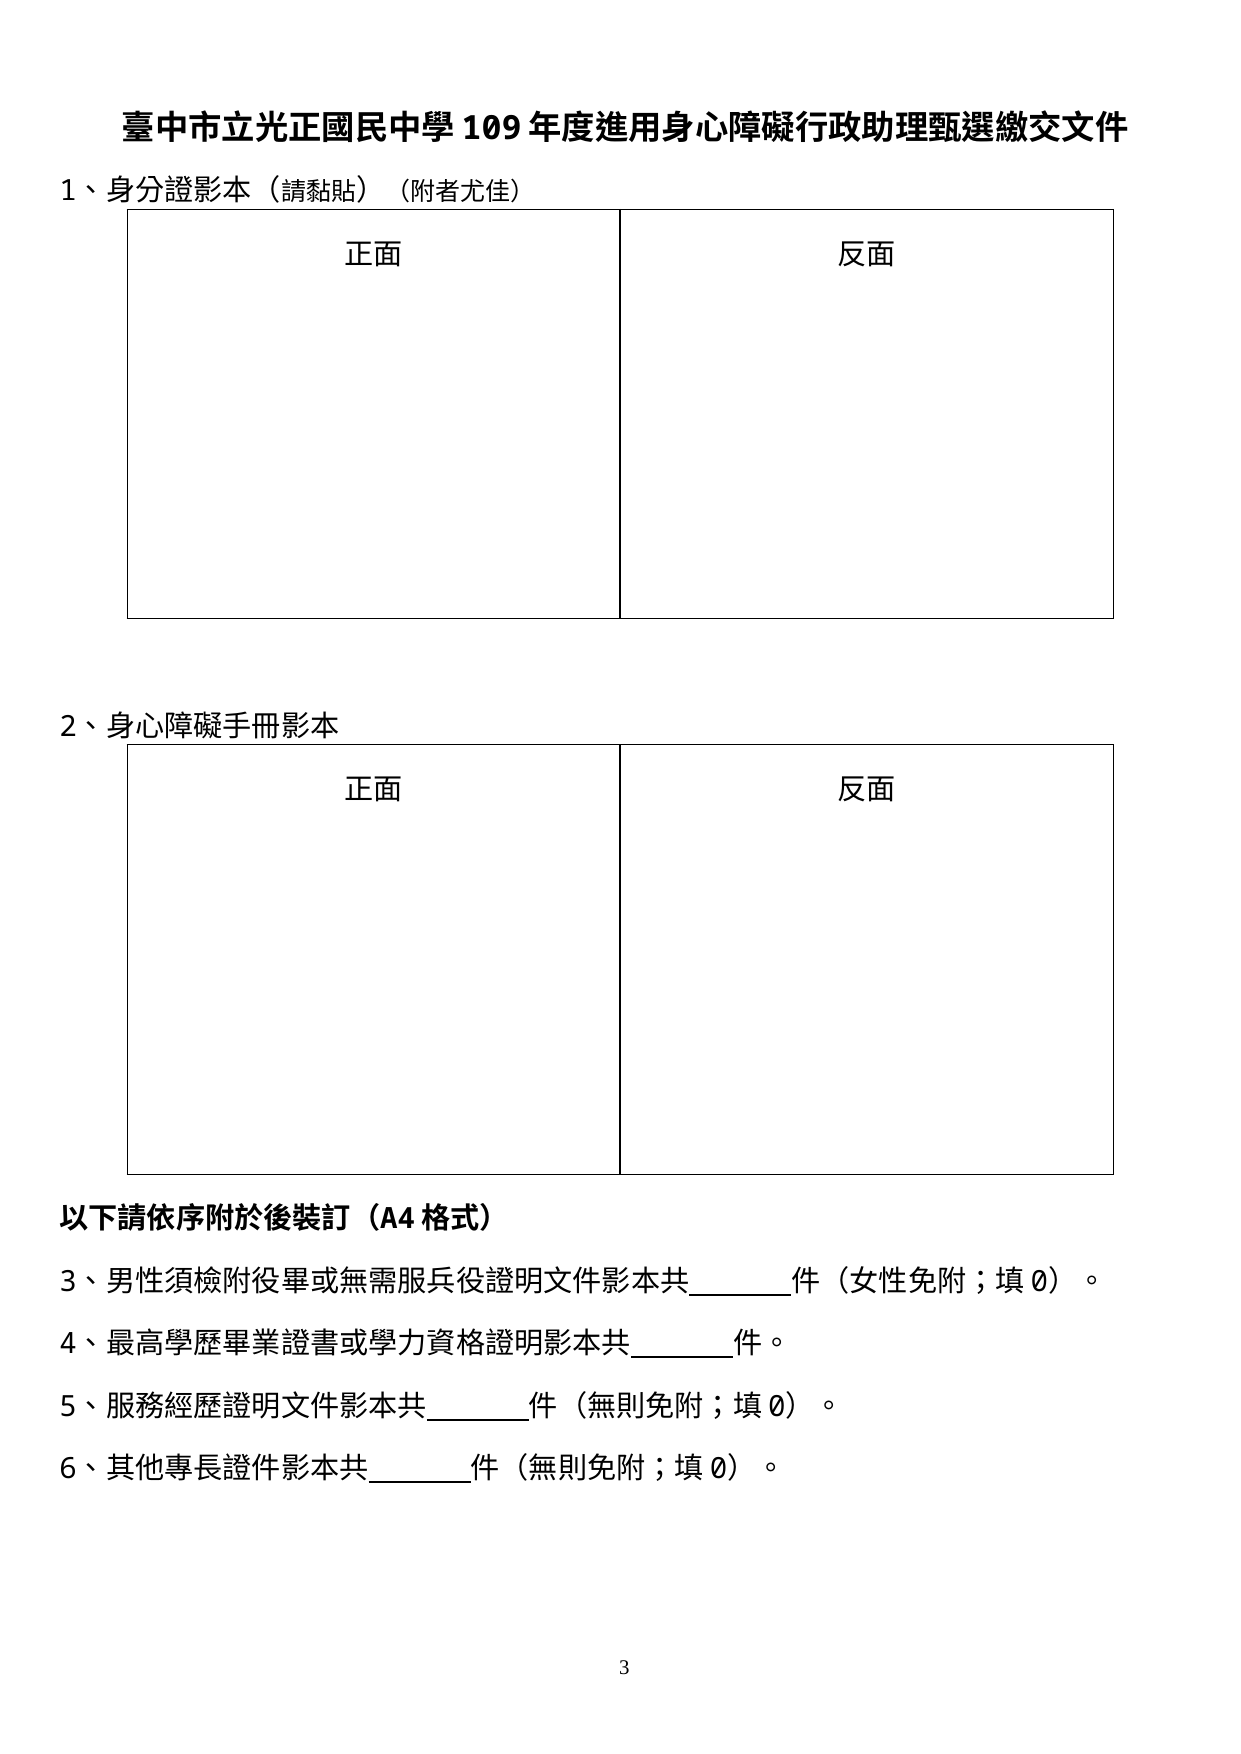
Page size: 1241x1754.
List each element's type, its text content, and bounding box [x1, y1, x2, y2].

text 臺中市立光正國民中學109年度進用身心障礙行政助理甄選繳交文件 [59, 84, 1190, 146]
table_header 反面 [621, 745, 1113, 1173]
text 4、最高學歷畢業證書或學力資格證明影本共 件。 [59, 1299, 1181, 1362]
text 6、其他專長證件影本共 件（無則免附；填0）。 [59, 1424, 1181, 1487]
text 5、服務經歷證明文件影本共 件（無則免附；填0）。 [59, 1362, 1181, 1424]
text 3、男性須檢附役畢或無需服兵役證明文件影本共 件（女性免附；填0）。 [59, 1237, 1181, 1299]
text 2、身心障礙手冊影本 [59, 682, 1181, 744]
text 1、身分證影本（請黏貼）（附者尤佳） [59, 146, 1181, 209]
table_header 正面 [128, 745, 619, 1173]
table_header 反面 [621, 210, 1113, 618]
table_header 正面 [128, 210, 619, 618]
text 以下請依序附於後裝訂（A4格式） [59, 1174, 1181, 1237]
